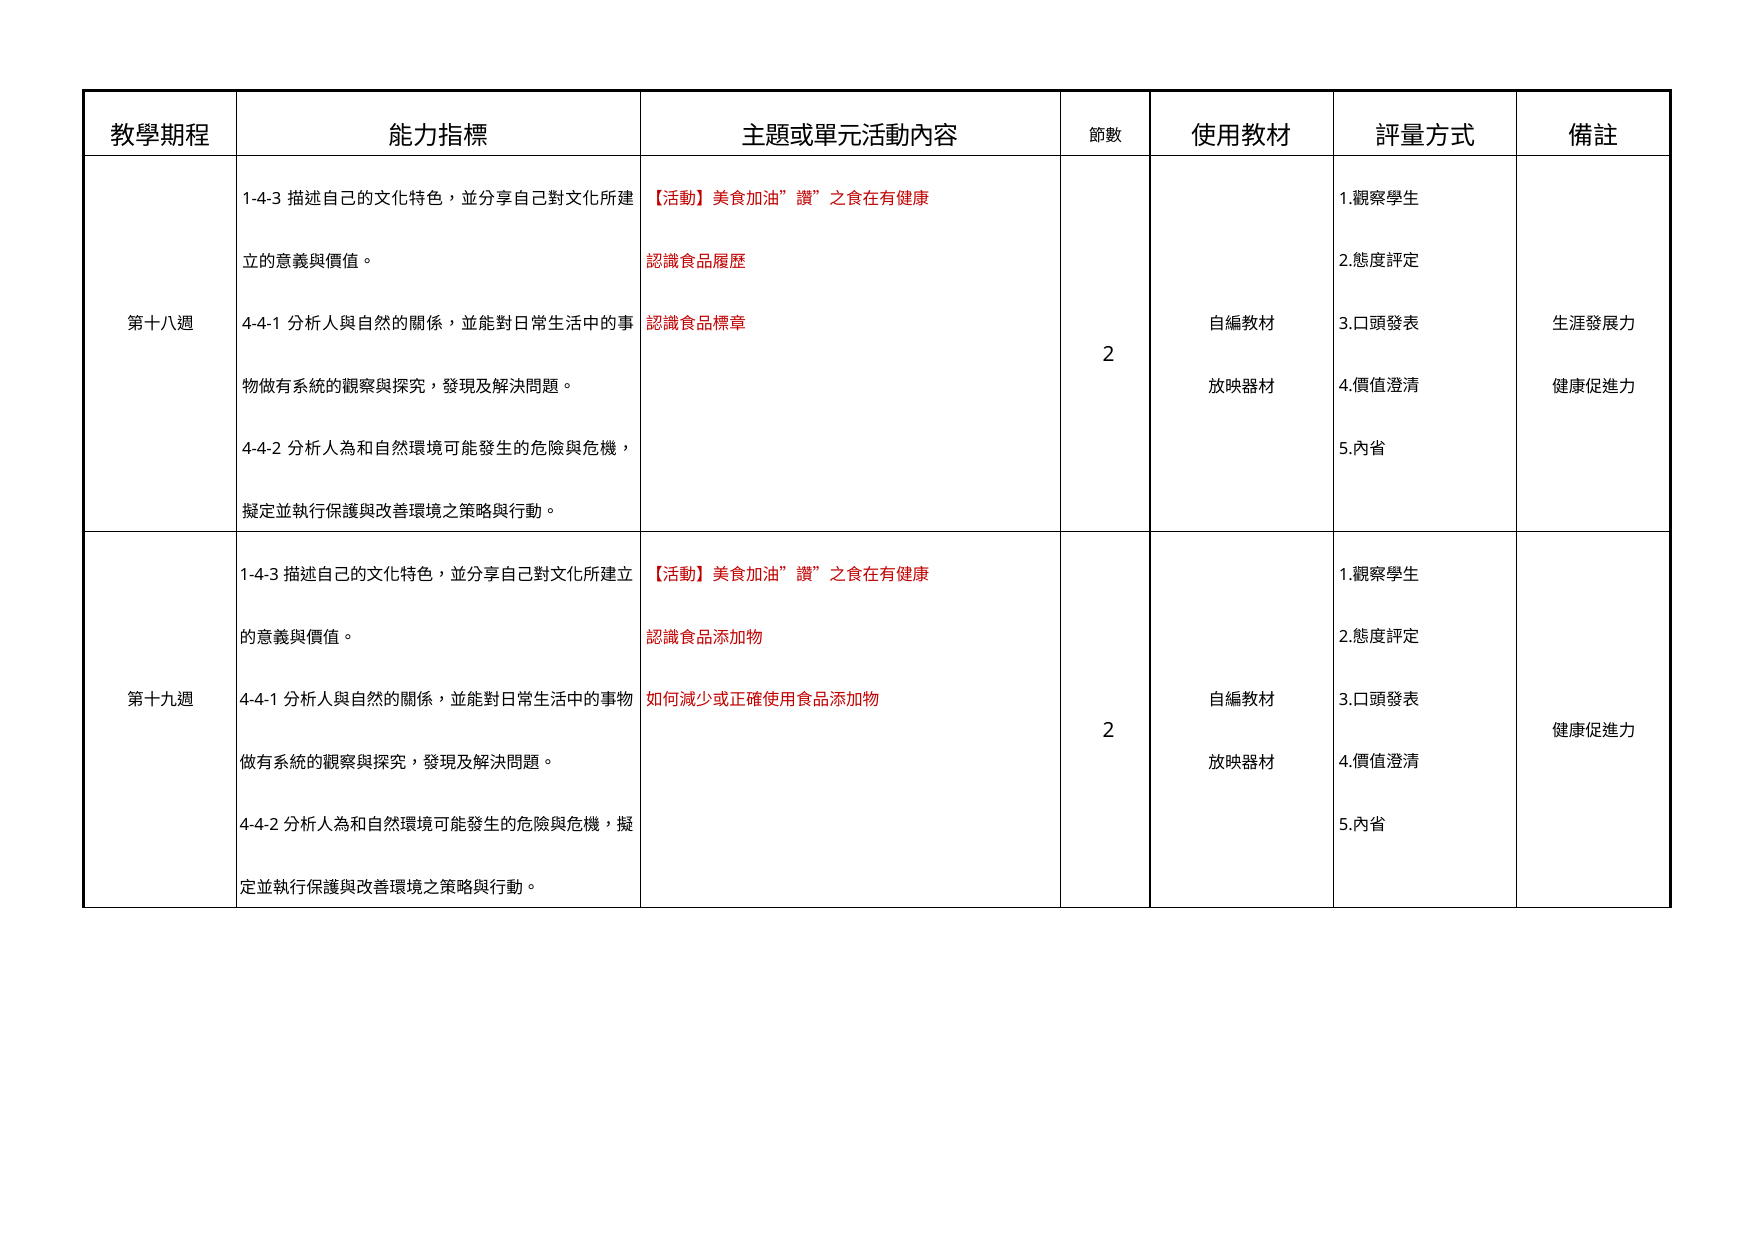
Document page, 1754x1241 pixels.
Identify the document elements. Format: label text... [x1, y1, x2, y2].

table_header 備註 [1517, 92, 1669, 154]
table_cell 1-4-3 描述自己的文化特色，並分享自己對文化所建立的意義與價值。 4-4-1 分析人與自然的關係，並能對日常生活中的事物做有系統的觀察與探究，發現及解決問題。 4-4-2 分析人為和自然環境可能發生的危險與危機，擬定並執行保護與改善環境之策略與行動。 [237, 156, 640, 531]
table_cell 1-4-3 描述自己的文化特色，並分享自己對文化所建立的意義與價值。 4-4-1 分析人與自然的關係，並能對日常生活中的事物做有系統的觀察與探究，發現及解決問題。 4-4-2 分析人為和自然環境可能發生的危險與危機，擬定並執行保護與改善環境之策略與行動。 [237, 532, 640, 907]
table_header 評量方式 [1334, 92, 1516, 154]
table_cell 健康促進力 [1517, 532, 1669, 907]
table_cell 【活動】美食加油”讚”之食在有健康 認識食品履歷 認識食品標章 [641, 156, 1060, 531]
table_cell 【活動】美食加油”讚”之食在有健康 認識食品添加物 如何減少或正確使用食品添加物 [641, 532, 1060, 907]
table_header 節數 [1061, 92, 1149, 154]
table_cell 第十九週 [85, 532, 236, 907]
table_header 使用教材 [1151, 92, 1333, 154]
table_cell 生涯發展力 健康促進力 [1517, 156, 1669, 531]
table_cell 1.觀察學生 2.態度評定 3.口頭發表 4.價值澄清 5.內省 [1334, 532, 1516, 907]
table_cell 自編教材 放映器材 [1151, 532, 1333, 907]
table_header 教學期程 [85, 92, 236, 154]
table_cell 2 [1061, 532, 1149, 907]
table_cell 自編教材 放映器材 [1151, 156, 1333, 531]
table_cell 2 [1061, 156, 1149, 531]
table_header 主題或單元活動內容 [641, 92, 1060, 154]
table_cell 第十八週 [85, 156, 236, 531]
table_header 能力指標 [237, 92, 640, 154]
table_cell 1.觀察學生 2.態度評定 3.口頭發表 4.價值澄清 5.內省 [1334, 156, 1516, 531]
